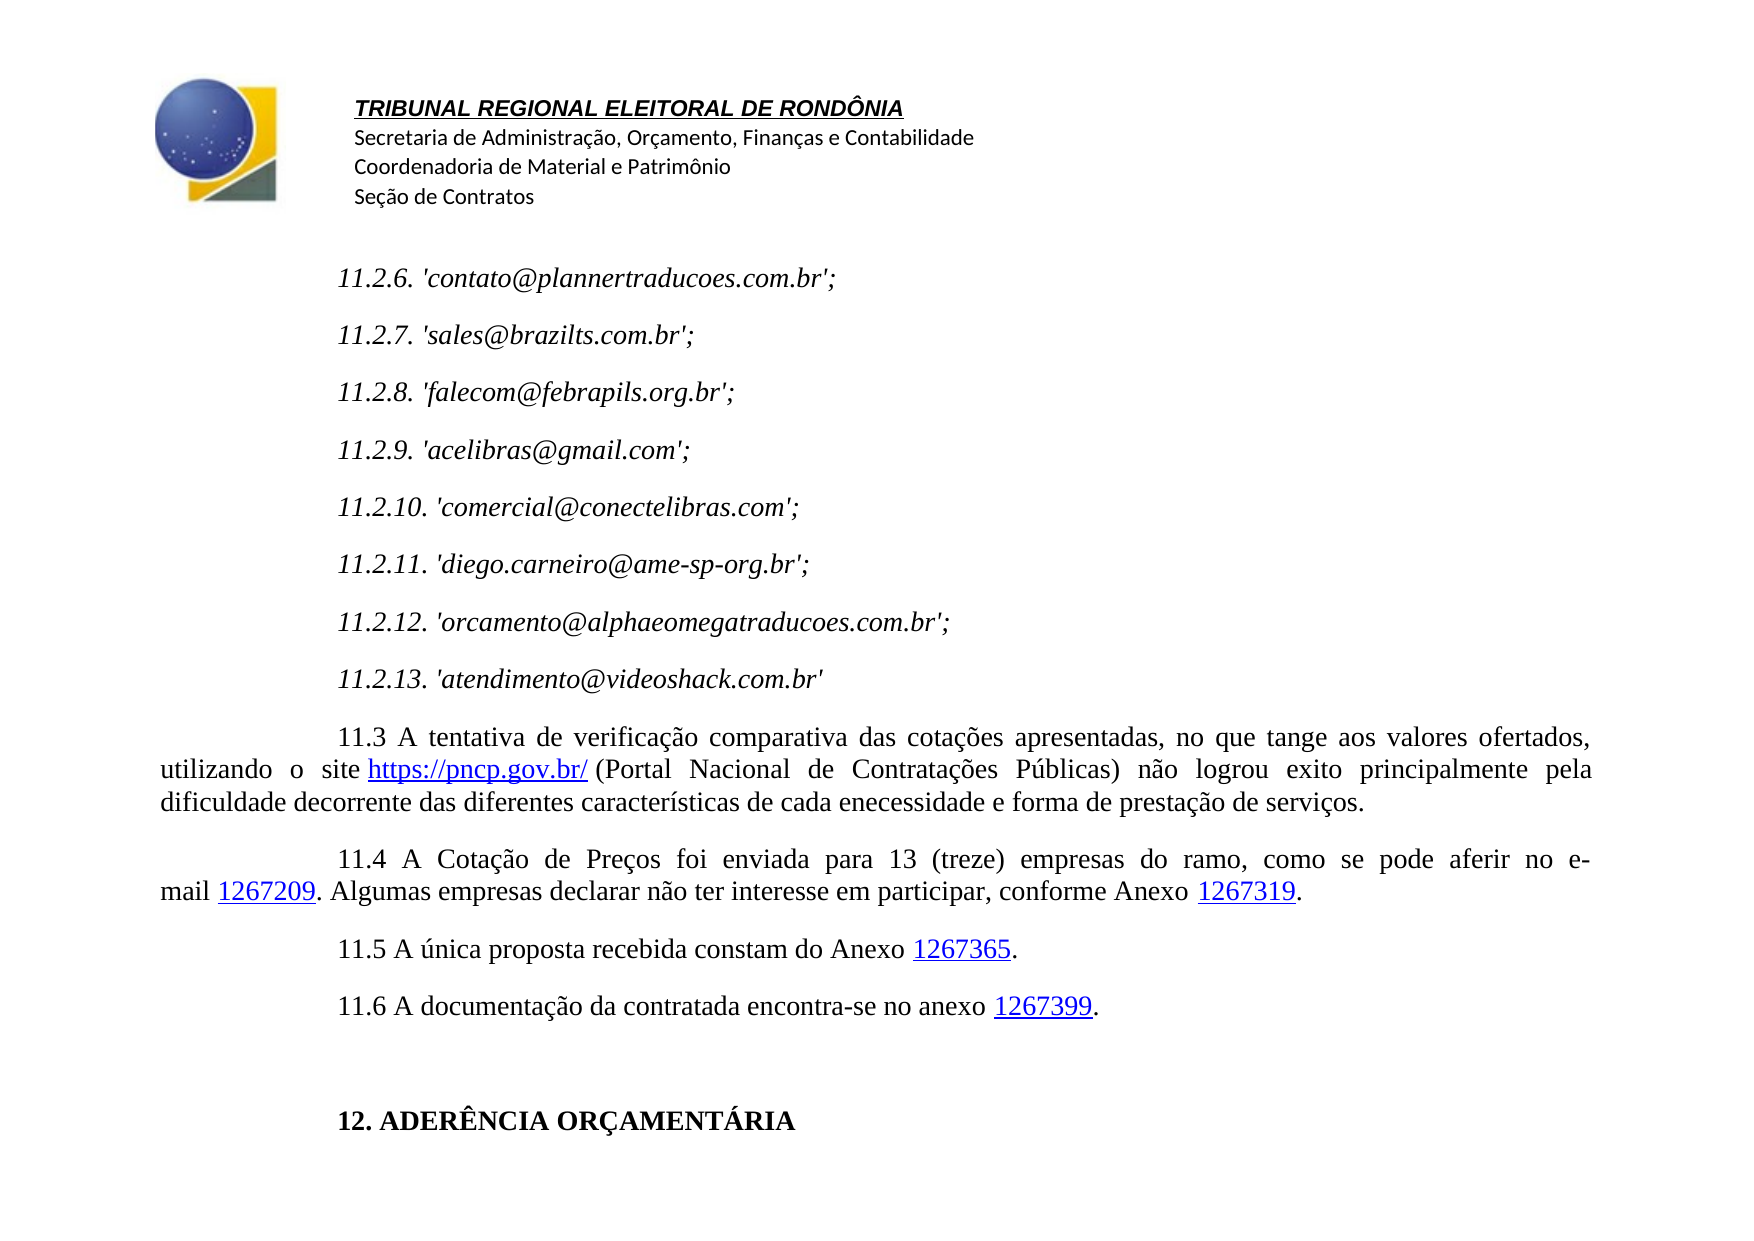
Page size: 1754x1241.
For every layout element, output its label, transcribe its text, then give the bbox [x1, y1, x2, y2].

text 11.4 A Cotação de Preços foi enviada para 13 (treze) empresas do ramo, como se pode aferir no e-mail 1267209. Algumas empresas declarar não ter interesse em participar, conforme Anexo 1267319. [160, 842, 1594, 907]
text 11.2.7. 'sales@brazilts.com.br'; [160, 318, 1594, 350]
text 11.5 A única proposta recebida constam do Anexo 1267365. [160, 932, 1594, 964]
text 11.2.10. 'comercial@conectelibras.com'; [160, 490, 1594, 523]
text 11.2.13. 'atendimento@videoshack.com.br' [160, 662, 1594, 695]
text 11.2.8. 'falecom@febrapils.org.br'; [160, 375, 1594, 408]
text 11.6 A documentação da contratada encontra-se no anexo 1267399. [160, 989, 1594, 1022]
text 11.2.11. 'diego.carneiro@ame-sp-org.br'; [160, 548, 1594, 580]
text 12. ADERÊNCIA ORÇAMENTÁRIA [160, 1104, 1594, 1136]
text 11.2.12. 'orcamento@alphaeomegatraducoes.com.br'; [160, 605, 1594, 637]
text 11.3 A tentativa de verificação comparativa das cotações apresentadas, no que tange aos valores ofertados, utilizando o site https://pncp.gov.br/ (Portal Nacional de Contratações Públicas) não logrou exito principalmente pela dificuldade decorrente das diferentes características de cada enecessidade e forma de prestação de serviços. [160, 720, 1594, 817]
text 11.2.9. 'acelibras@gmail.com'; [160, 433, 1594, 465]
text 11.2.6. 'contato@plannertraducoes.com.br'; [160, 261, 1594, 293]
